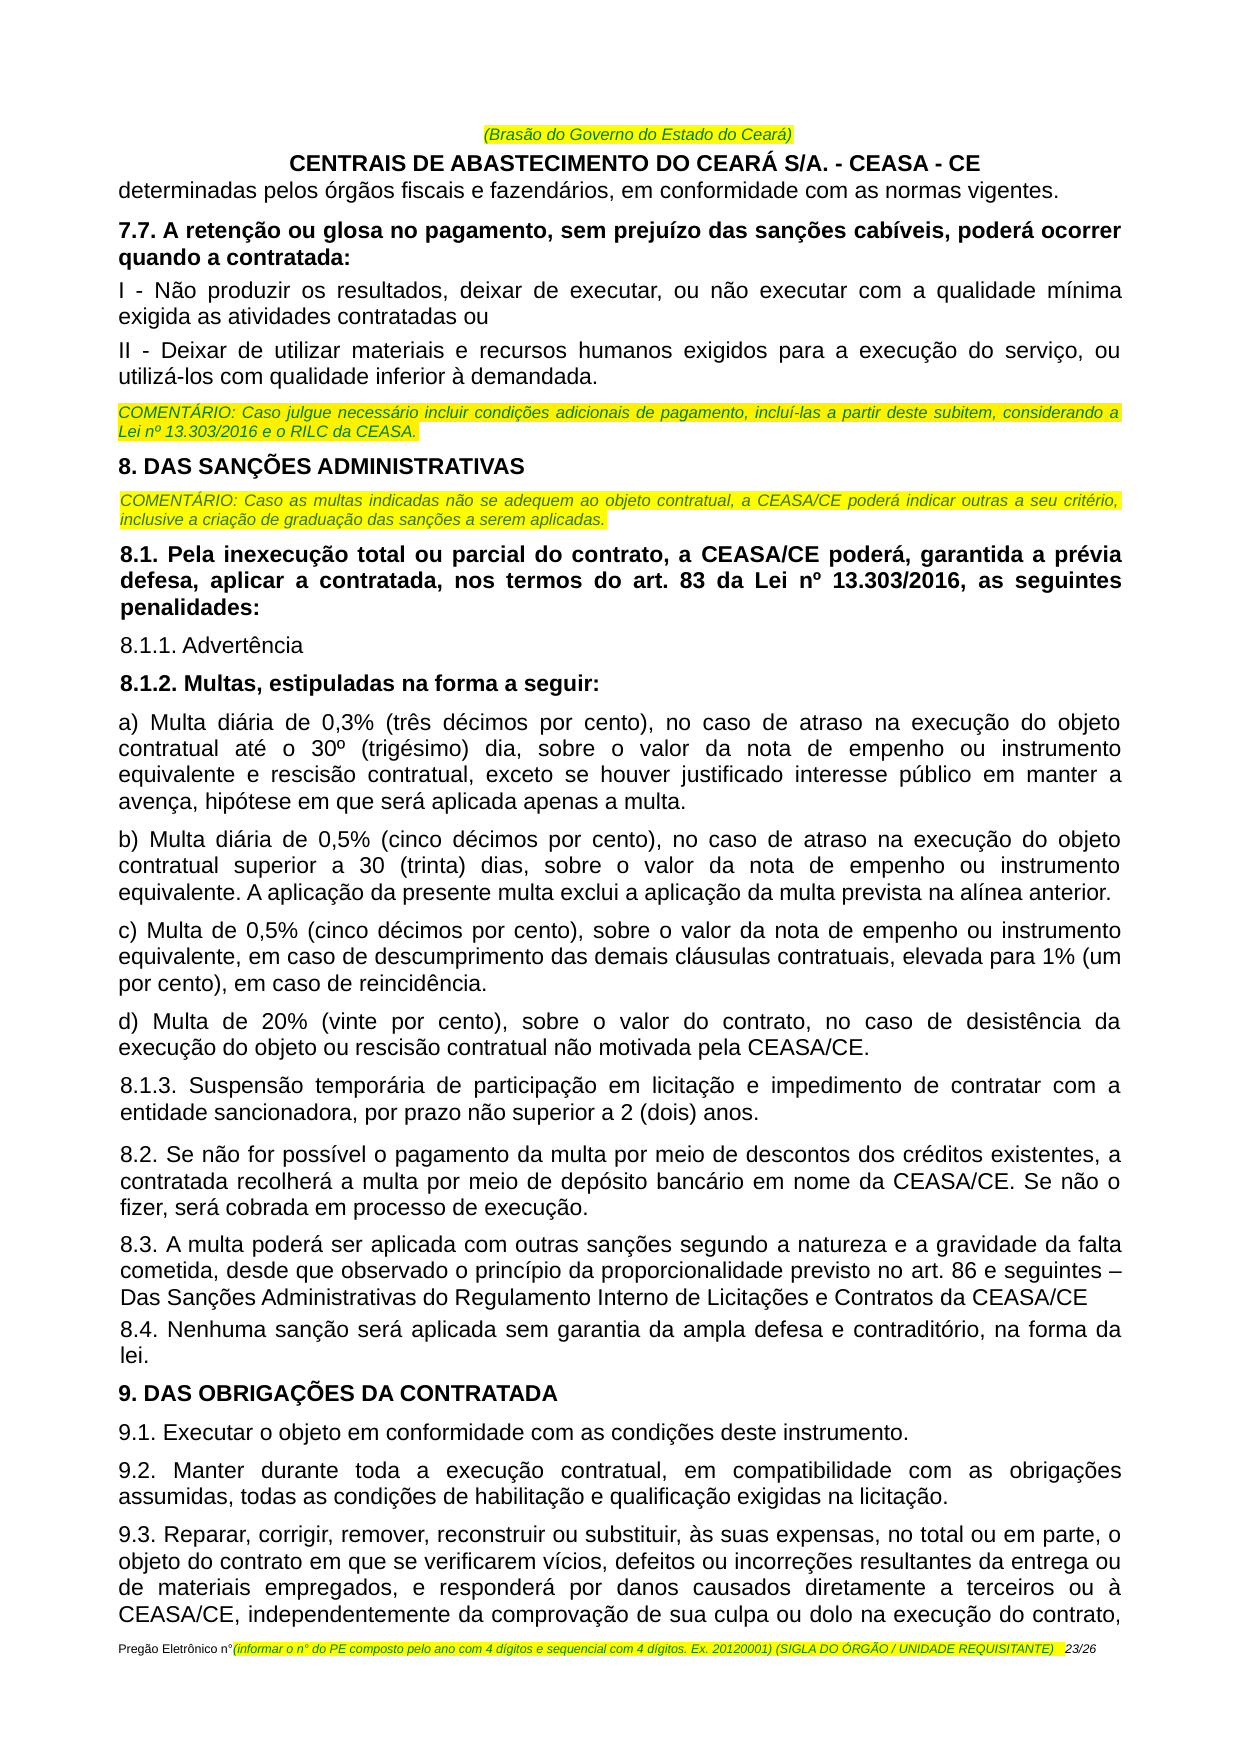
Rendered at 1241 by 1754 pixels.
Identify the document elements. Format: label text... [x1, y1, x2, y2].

text a) Multa diária de 0,3% (três décimos por cento), no caso de atraso na execução do objeto contratual até o 30º (trigésimo) dia, sobre o valor da nota de empenho ou instrumento equivalente e rescisão contratual, exceto se houver justificado interesse público em manter a avença, hipótese em que será aplicada apenas a multa. [118, 708, 1122, 814]
text 8.1.1. Advertência [120, 632, 1122, 658]
text 9.1. Executar o objeto em conformidade com as condições deste instrumento. [118, 1419, 1122, 1445]
text d) Multa de 20% (vinte por cento), sobre o valor do contrato, no caso de desistência da execução do objeto ou rescisão contratual não motivada pela CEASA/CE. [118, 1008, 1122, 1060]
text 8. DAS SANÇÕES ADMINISTRATIVAS [118, 453, 1122, 479]
text b) Multa diária de 0,5% (cinco décimos por cento), no caso de atraso na execução do objeto contratual superior a 30 (trinta) dias, sobre o valor da nota de empenho ou instrumento equivalente. A aplicação da presente multa exclui a aplicação da multa prevista na alínea anterior. [118, 826, 1122, 905]
text 8.1.3. Suspensão temporária de participação em licitação e impedimento de contratar com a entidade sancionadora, por prazo não superior a 2 (dois) anos. [120, 1072, 1122, 1125]
text 9.2. Manter durante toda a execução contratual, em compatibilidade com as obrigações assumidas, todas as condições de habilitação e qualificação exigidas na licitação. [118, 1457, 1122, 1509]
list I - Não produzir os resultados, deixar de executar, ou não executar com a qualidade mínima exigida as atividades contratadas ou [118, 277, 1123, 330]
text 9.3. Reparar, corrigir, remover, reconstruir ou substituir, às suas expensas, no total ou em parte, o objeto do contrato em que se verificarem vícios, defeitos ou incorreções resultantes da entrega ou de materiais empregados, e responderá por danos causados diretamente a terceiros ou à CEASA/CE, independentemente da comprovação de sua culpa ou dolo na execução do contrato, [118, 1521, 1122, 1627]
text 8.1.2. Multas, estipuladas na forma a seguir: [120, 670, 1122, 697]
text COMENTÁRIO: Caso as multas indicadas não se adequem ao objeto contratual, a CEASA/CE poderá indicar outras a seu critério, inclusive a criação de graduação das sanções a serem aplicadas. [120, 491, 1122, 529]
text 8.1. Pela inexecução total ou parcial do contrato, a CEASA/CE poderá, garantida a prévia defesa, aplicar a contratada, nos termos do art. 83 da Lei nº 13.303/2016, as seguintes penalidades: [120, 541, 1122, 620]
text c) Multa de 0,5% (cinco décimos por cento), sobre o valor da nota de empenho ou instrumento equivalente, em caso de descumprimento das demais cláusulas contratuais, elevada para 1% (um por cento), em caso de reincidência. [118, 917, 1122, 996]
text determinadas pelos órgãos fiscais e fazendários, em conformidade com as normas vigentes. [118, 177, 1122, 203]
text 8.2. Se não for possível o pagamento da multa por meio de descontos dos créditos existentes, a contratada recolherá a multa por meio de depósito bancário em nome da CEASA/CE. Se não o fizer, será cobrada em processo de execução. [120, 1141, 1122, 1220]
text 8.3. A multa poderá ser aplicada com outras sanções segundo a natureza e a gravidade da falta cometida, desde que observado o princípio da proporcionalidade previsto no art. 86 e seguintes – Das Sanções Administrativas do Regulamento Interno de Licitações e Contratos da CEASA/CE [120, 1231, 1122, 1310]
text 7.7. A retenção ou glosa no pagamento, sem prejuízo das sanções cabíveis, poderá ocorrer quando a contratada: [118, 217, 1122, 270]
text COMENTÁRIO: Caso julgue necessário incluir condições adicionais de pagamento, incluí-las a partir deste subitem, considerando a Lei nº 13.303/2016 e o RILC da CEASA. [118, 402, 1122, 441]
text 9. DAS OBRIGAÇÕES DA CONTRATADA [118, 1380, 1122, 1407]
text 8.4. Nenhuma sanção será aplicada sem garantia da ampla defesa e contraditório, na forma da lei. [120, 1316, 1122, 1368]
text II - Deixar de utilizar materiais e recursos humanos exigidos para a execução do serviço, ou utilizá-los com qualidade inferior à demandada. [118, 337, 1122, 389]
